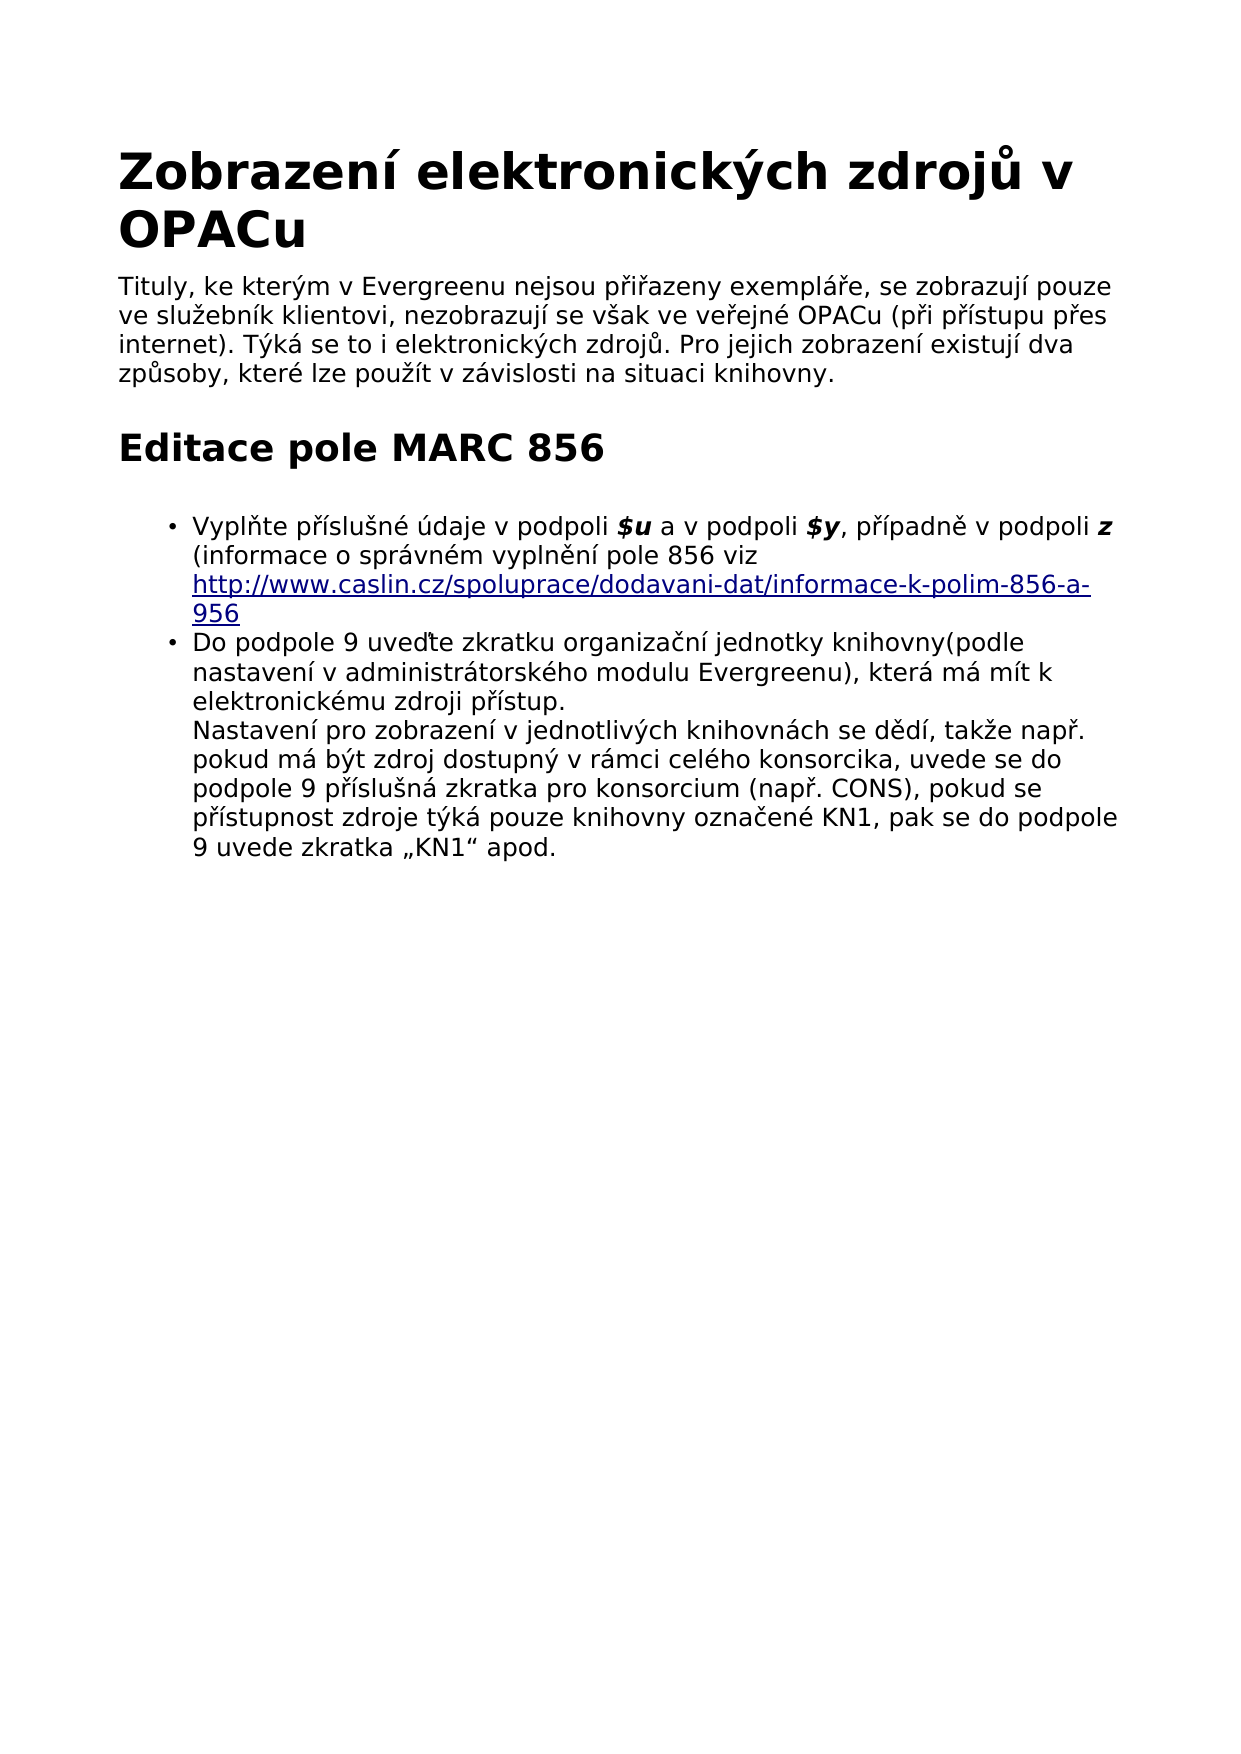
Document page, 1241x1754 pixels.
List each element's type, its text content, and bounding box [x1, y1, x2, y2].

list Do podpole 9 uveďte zkratku organizační jednotky knihovny(podle nastavení v administrátorského modulu Evergreenu), která má mít k elektronickému zdroji přístup. Nastavení pro zobrazení v jednotlivých knihovnách se dědí, takže např. pokud má být zdroj dostupný v rámci celého konsorcika, uvede se do podpole 9 příslušná zkratka pro konsorcium (např. CONS), pokud se přístupnost zdroje týká pouze knihovny označené KN1, pak se do podpole 9 uvede zkratka „KN1“ apod. [177, 628, 1122, 862]
text Tituly, ke kterým v Evergreenu nejsou přiřazeny exempláře, se zobrazují pouze ve služebník klientovi, nezobrazují se však ve veřejné OPACu (při přístupu přes internet). Týká se to i elektronických zdrojů. Pro jejich zobrazení existují dva způsoby, které lze použít v závislosti na situaci knihovny. [118, 272, 1122, 389]
subtitle Editace pole MARC 856 [118, 426, 1122, 470]
list Vyplňte příslušné údaje v podpoli $u a v podpoli $y, případně v podpoli z (informace o správném vyplnění pole 856 viz http://www.caslin.cz/spoluprace/dodavani-dat/informace-k-polim-856-a-956 [177, 512, 1122, 628]
subtitle Zobrazení elektronických zdrojů v OPACu [118, 143, 1122, 259]
